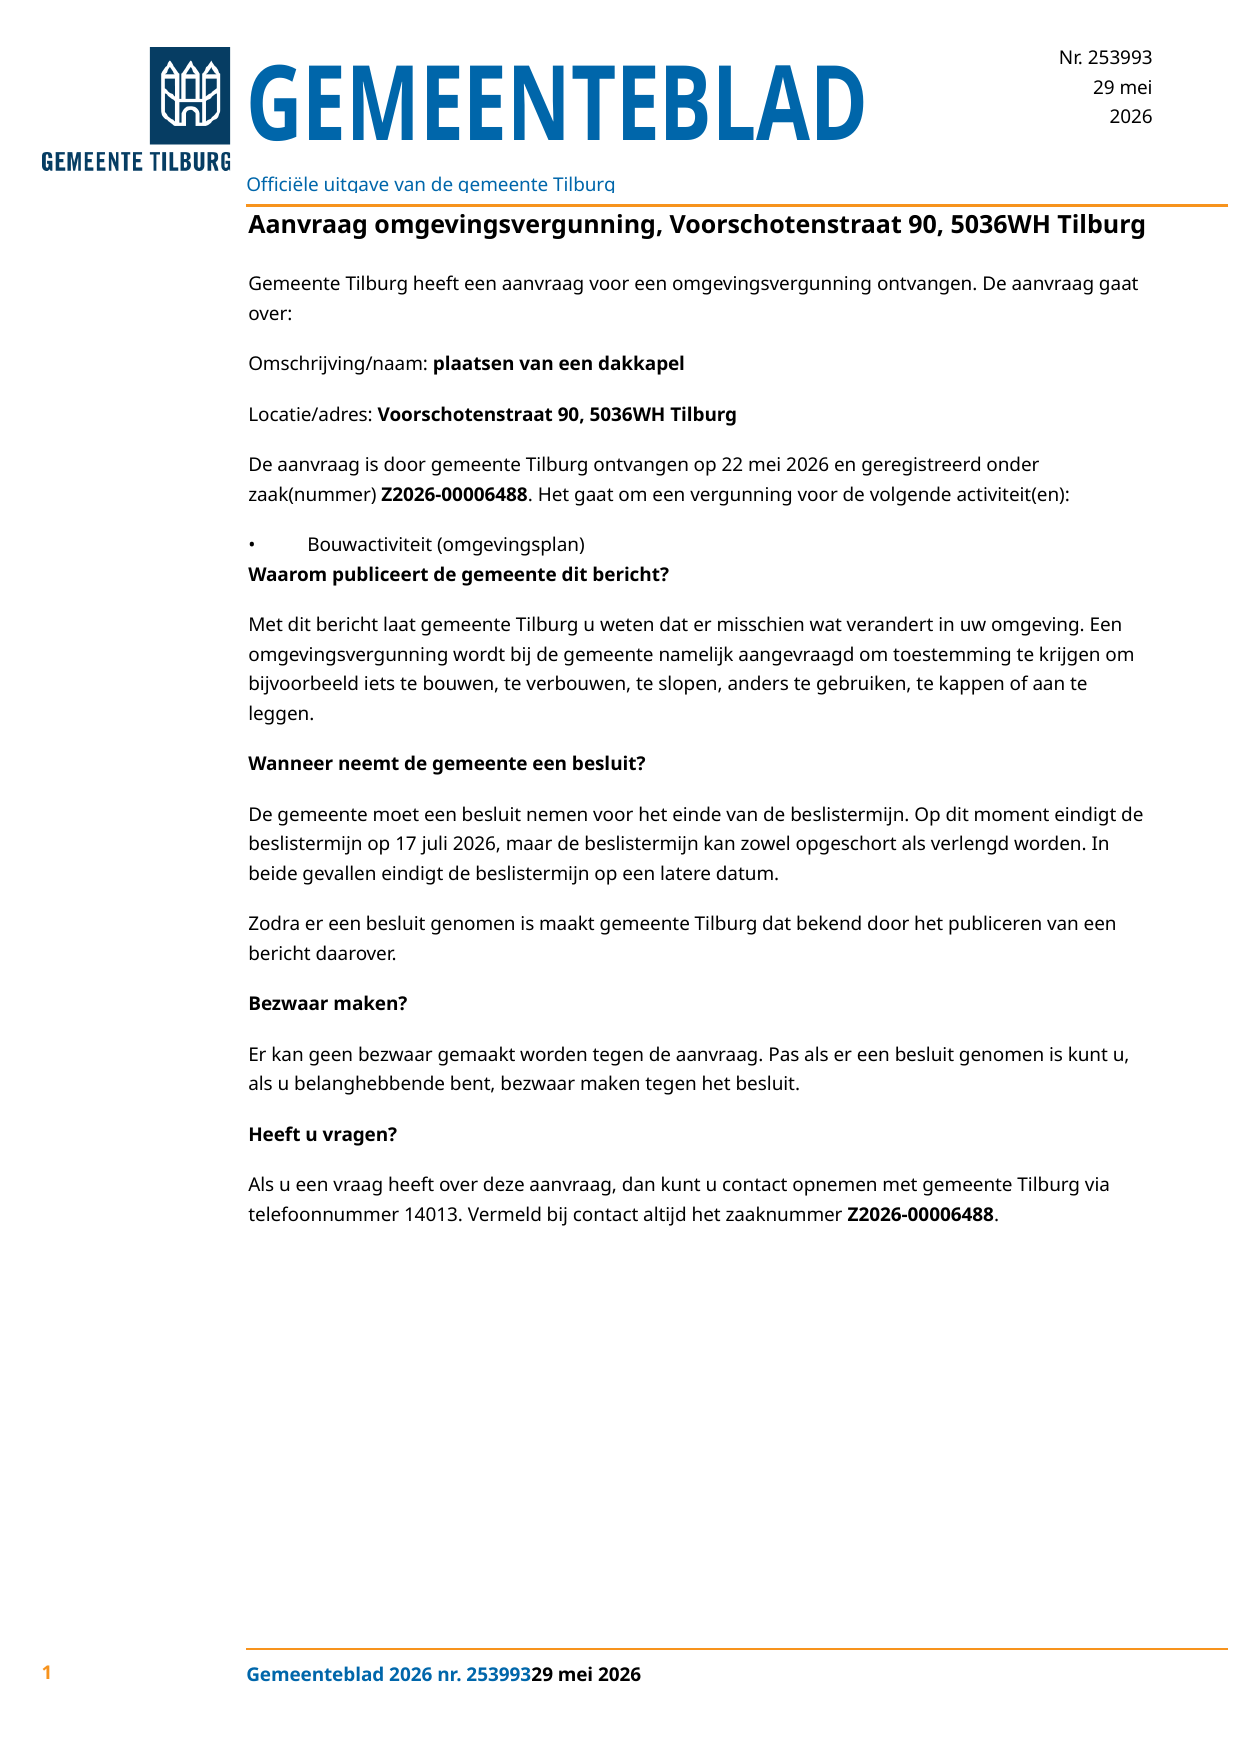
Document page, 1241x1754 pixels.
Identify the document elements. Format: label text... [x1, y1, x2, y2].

text Bezwaar maken? [248, 990, 1152, 1016]
text Locatie/adres: Voorschotenstraat 90, 5036WH Tilburg [248, 401, 1152, 426]
text Waarom publiceert de gemeente dit bericht? [248, 561, 1152, 586]
text Aanvraag omgevingsvergunning, Voorschotenstraat 90, 5036WH Tilburg [248, 207, 1152, 241]
list Bouwactiviteit (omgevingsplan) [248, 531, 1152, 557]
text Er kan geen bezwaar gemaakt worden tegen de aanvraag. Pas als er een besluit genomen is kunt u, als u belanghebbende bent, bezwaar maken tegen het besluit. [248, 1041, 1152, 1096]
text Heeft u vragen? [248, 1121, 1152, 1146]
picture [41, 47, 231, 172]
text De aanvraag is door gemeente Tilburg ontvangen op 22 mei 2026 en geregistreerd onder zaak(nummer) Z2026-00006488. Het gaat om een vergunning voor de volgende activiteit(en): [248, 451, 1152, 506]
text Als u een vraag heeft over deze aanvraag, dan kunt u contact opnemen met gemeente Tilburg via telefoonnummer 14013. Vermeld bij contact altijd het zaaknummer Z2026-00006488. [248, 1171, 1152, 1226]
text De gemeente moet een besluit nemen voor het einde van de beslistermijn. Op dit moment eindigt de beslistermijn op 17 juli 2026, maar de beslistermijn kan zowel opgeschort als verlengd worden. In beide gevallen eindigt de beslistermijn op een latere datum. [248, 801, 1152, 886]
text Met dit bericht laat gemeente Tilburg u weten dat er misschien wat verandert in uw omgeving. Een omgevingsvergunning wordt bij de gemeente namelijk aangevraagd om toestemming te krijgen om bijvoorbeeld iets te bouwen, te verbouwen, te slopen, anders te gebruiken, te kappen of aan te leggen. [248, 611, 1152, 726]
text Wanneer neemt de gemeente een besluit? [248, 750, 1152, 776]
text Gemeente Tilburg heeft een aanvraag voor een omgevingsvergunning ontvangen. De aanvraag gaat over: [248, 270, 1152, 326]
text Omschrijving/naam: plaatsen van een dakkapel [248, 350, 1152, 376]
text Zodra er een besluit genomen is maakt gemeente Tilburg dat bekend door het publiceren van een bericht daarover. [248, 910, 1152, 966]
